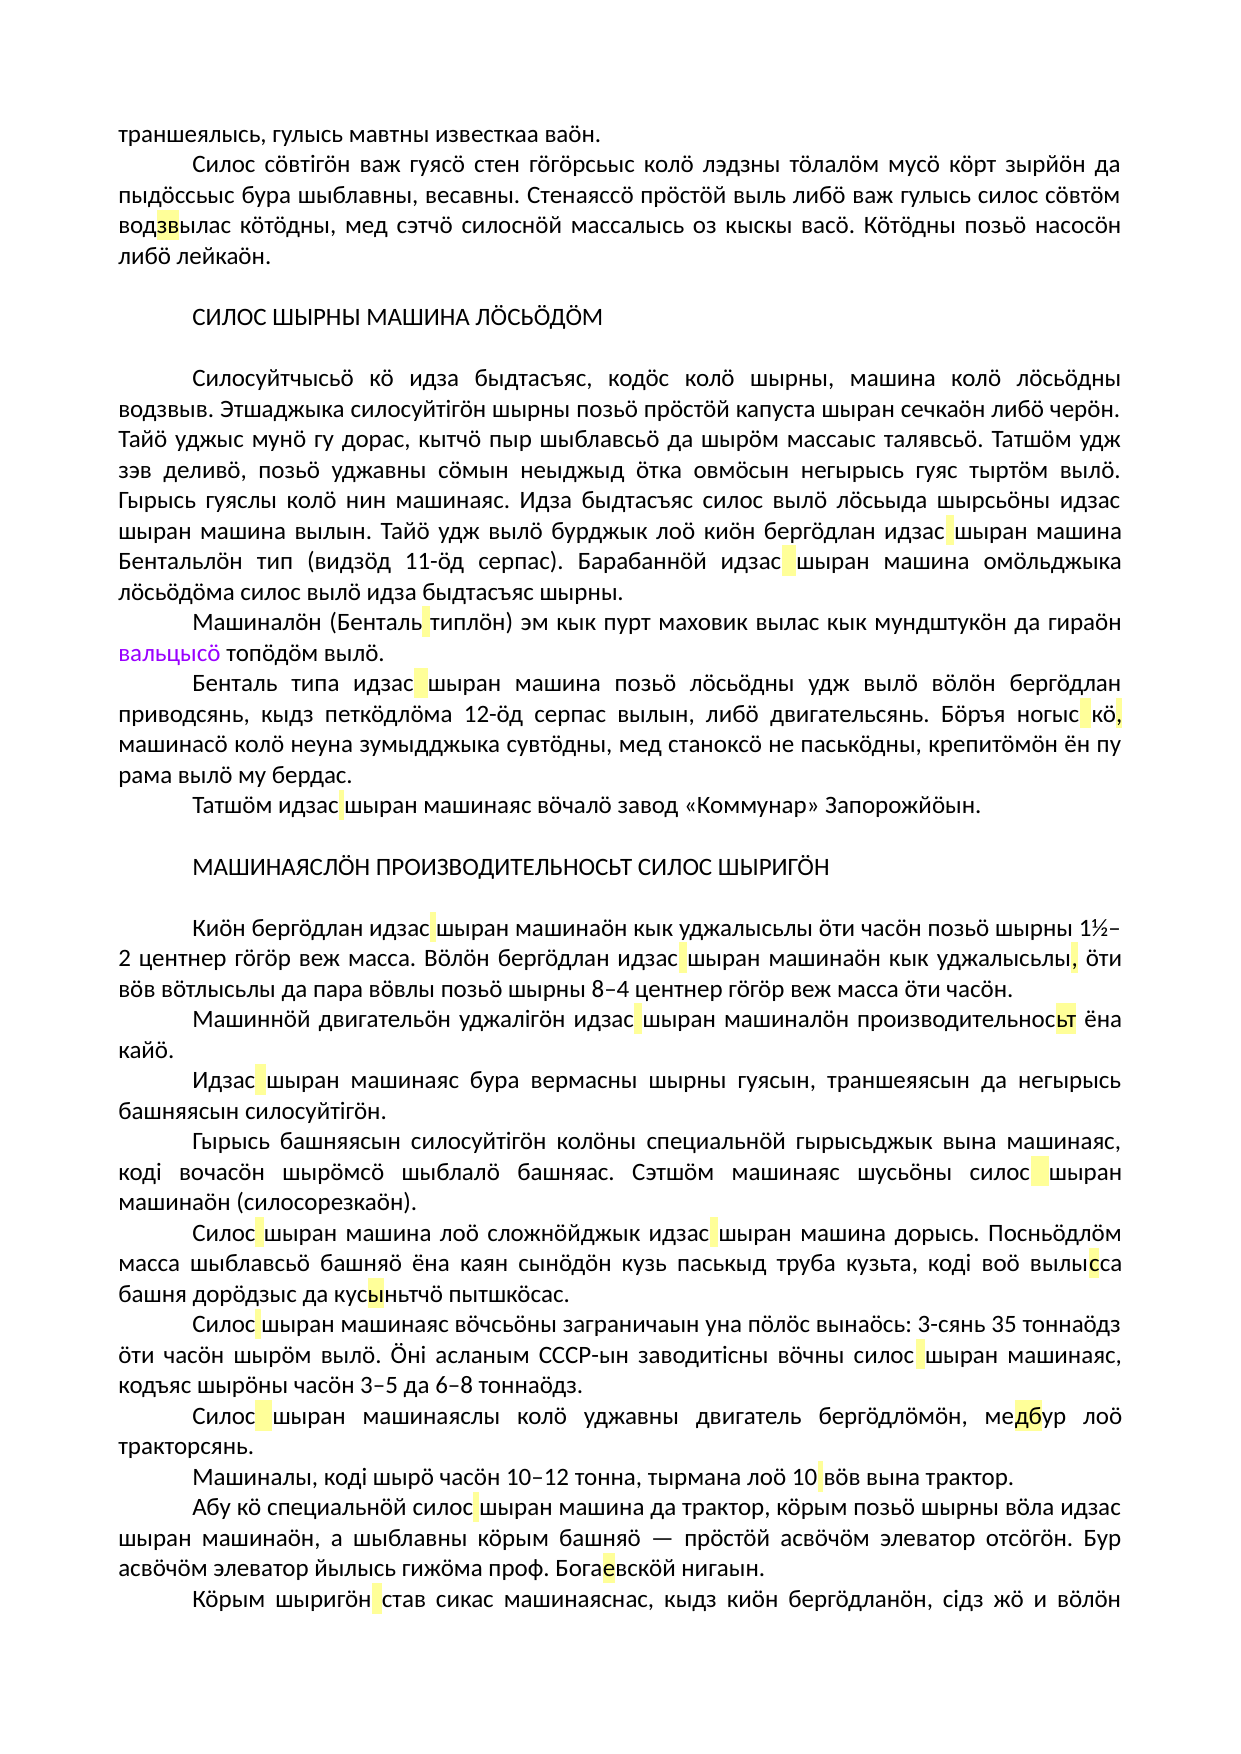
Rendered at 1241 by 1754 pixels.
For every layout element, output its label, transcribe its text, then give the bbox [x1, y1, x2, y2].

text Машиннӧй двигательӧн уджалігӧн идзас шыран машиналӧн производительносьт ёна кайӧ. [118, 1003, 1122, 1064]
text СИЛОС ШЫРНЫ МАШИНА ЛӦСЬӦДӦМ [118, 301, 1122, 332]
text Силос сӧвтігӧн важ гуясӧ стен гӧгӧрсьыс колӧ лэдзны тӧлалӧм мусӧ кӧрт зырйӧн да пыдӧссьыс бура шыблавны, весавны. Стенаяссӧ прӧстӧй выль либӧ важ гулысь силос сӧвтӧм водзвылас кӧтӧдны, мед сэтчӧ силоснӧй массалысь оз кыскы васӧ. Кӧтӧдны позьӧ насосӧн либӧ лейкаӧн. [118, 149, 1122, 271]
text Киӧн бергӧдлан идзас шыран машинаӧн кык уджалысьлы ӧти часӧн позьӧ шырны 1½–2 центнер гӧгӧр веж масса. Вӧлӧн бергӧдлан идзас шыран машинаӧн кык уджалысьлы, ӧти вӧв вӧтлысьлы да пара вӧвлы позьӧ шырны 8–4 центнер гӧгӧр веж масса ӧти часӧн. [118, 912, 1122, 1003]
text Силос шыран машинаяслы колӧ уджавны двигатель бергӧдлӧмӧн, медбур лоӧ тракторсянь. [118, 1400, 1122, 1461]
text Силос шыран машинаяс вӧчсьӧны заграничаын уна пӧлӧс вынаӧсь: 3-сянь 35 тоннаӧдз ӧти часӧн шырӧм вылӧ. Ӧні асланым СССР-ын заводитісны вӧчны силос шыран машинаяс, кодъяс шырӧны часӧн 3–5 да 6–8 тоннаӧдз. [118, 1308, 1122, 1400]
text Машиналӧн (Бенталь типлӧн) эм кык пурт маховик вылас кык мундштукӧн да гираӧн вальцысӧ топӧдӧм вылӧ. [118, 606, 1122, 667]
text Татшӧм идзас шыран машинаяс вӧчалӧ завод «Коммунар» Запорожйӧын. [118, 789, 1122, 820]
text Гырысь башняясын силосуйтігӧн колӧны специальнӧй гырысьджык вына машинаяс, коді вочасӧн шырӧмсӧ шыблалӧ башняас. Сэтшӧм машинаяс шусьӧны силос шыран машинаӧн (силосорезкаӧн). [118, 1125, 1122, 1217]
text Машиналы, коді шырӧ часӧн 10–12 тонна, тырмана лоӧ 10 вӧв вына трактор. [118, 1461, 1122, 1492]
text Силос шыран машина лоӧ сложнӧйджык идзас шыран машина дорысь. Посньӧдлӧм масса шыблавсьӧ башняӧ ёна каян сынӧдӧн кузь паськыд труба кузьта, коді воӧ вылысса башня дорӧдзыс да кусыньтчӧ пытшкӧсас. [118, 1217, 1122, 1308]
text Силосуйтчысьӧ кӧ идза быдтасъяс, кодӧс колӧ шырны, машина колӧ лӧсьӧдны водзвыв. Этшаджыка силосуйтігӧн шырны позьӧ прӧстӧй капуста шыран сечкаӧн либӧ черӧн. Тайӧ уджыс мунӧ гу дорас, кытчӧ пыр шыблавсьӧ да шырӧм массаыс талявсьӧ. Татшӧм удж зэв деливӧ, позьӧ уджавны сӧмын неыджыд ӧтка овмӧсын негырысь гуяс тыртӧм вылӧ. Гырысь гуяслы колӧ нин машинаяс. Идза быдтасъяс силос вылӧ лӧсьыда шырсьӧны идзас шыран машина вылын. Тайӧ удж вылӧ бурджык лоӧ киӧн бергӧдлан идзас шыран машина Бентальлӧн тип (видзӧд 11-ӧд серпас). Барабаннӧй идзас шыран машина омӧльджыка лӧсьӧдӧма силос вылӧ идза быдтасъяс шырны. [118, 362, 1122, 606]
text Бенталь типа идзас шыран машина позьӧ лӧсьӧдны удж вылӧ вӧлӧн бергӧдлан приводсянь, кыдз петкӧдлӧма 12-ӧд серпас вылын, либӧ двигательсянь. Бӧръя ногыс кӧ, машинасӧ колӧ неуна зумыдджыка сувтӧдны, мед станоксӧ не паськӧдны, крепитӧмӧн ён пу рама вылӧ му бердас. [118, 667, 1122, 789]
text Абу кӧ специальнӧй силос шыран машина да трактор, кӧрым позьӧ шырны вӧла идзас шыран машинаӧн, а шыблавны кӧрым башняӧ — прӧстӧй асвӧчӧм элеватор отсӧгӧн. Бур асвӧчӧм элеватор йылысь гижӧма проф. Богаевскӧй нигаын. [118, 1492, 1122, 1583]
text траншеялысь, гулысь мавтны известкаа ваӧн. [118, 118, 1122, 149]
text МАШИНАЯСЛӦН ПРОИЗВОДИТЕЛЬНОСЬТ СИЛОС ШЫРИГӦН [118, 851, 1122, 881]
text Идзас шыран машинаяс бура вермасны шырны гуясын, траншеяясын да негырысь башняясын силосуйтігӧн. [118, 1064, 1122, 1125]
text Кӧрым шыригӧн став сикас машинаяснас, кыдз киӧн бергӧдланӧн, сідз жӧ и вӧлӧн [118, 1583, 1122, 1614]
